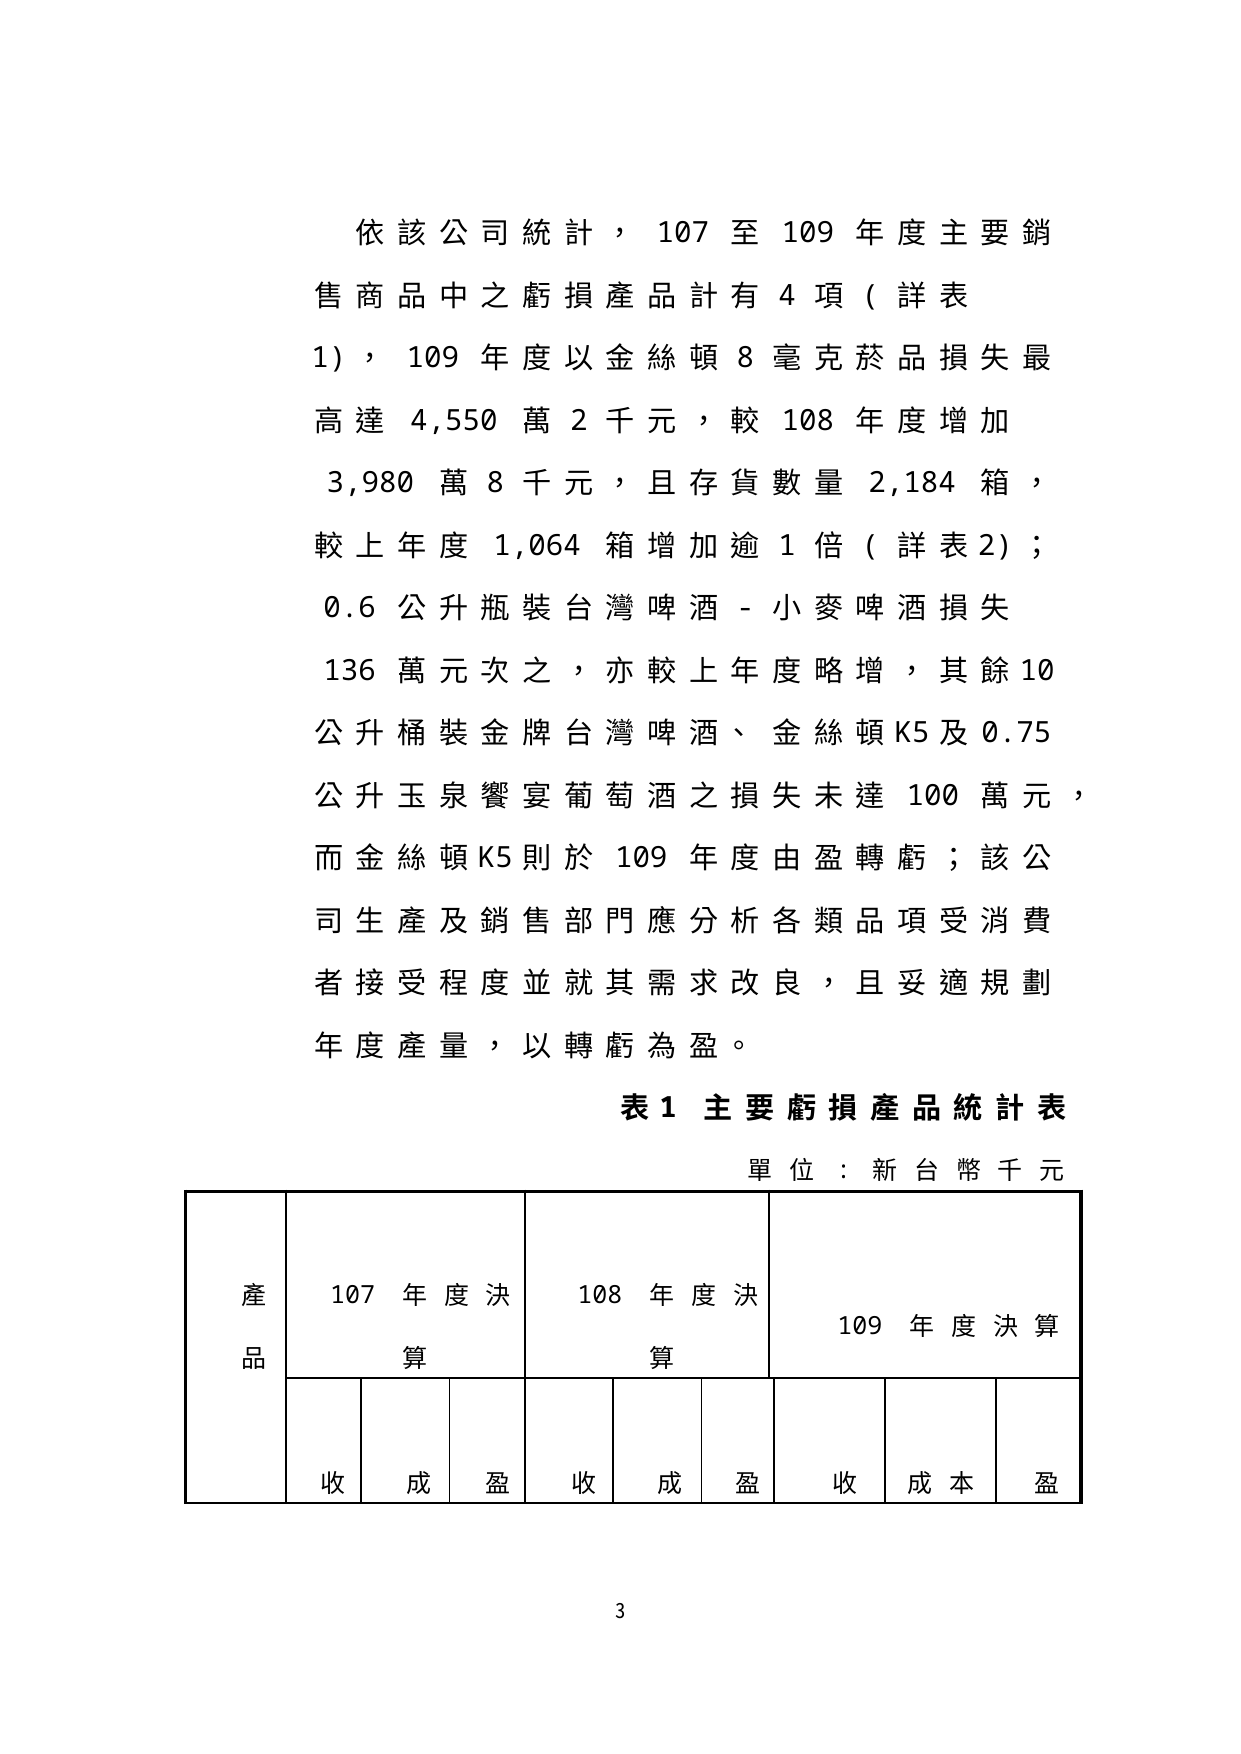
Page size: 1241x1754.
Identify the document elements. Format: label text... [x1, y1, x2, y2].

text 表1 主要虧損產品統計表 單位:新台幣千元 [183, 1064, 1072, 1189]
table_cell 收 [526, 1379, 612, 1502]
table_cell 成 [614, 1379, 701, 1502]
text 依該公司統計，107至109年度主要銷售商品中之虧損產品計有4項(詳表1)，109年度以金絲頓8毫克菸品損失最高達4,550萬2千元，較108年度增加3,980萬8千元，且存貨數量2,184箱，較上年度1,064箱增加逾1倍(詳表2)；0.6公升瓶裝台灣啤酒-小麥啤酒損失136萬元次之，亦較上年度略增，其餘10公升桶裝金牌台灣啤酒、金絲頓K5及0.75公升玉泉饗宴葡萄酒之損失未達100萬元，而金絲頓K5則於109年度由盈轉虧；該公司生產及銷售部門應分析各類品項受消費者接受程度並就其需求改良，且妥適規劃年度產量，以轉虧為盈。 [271, 189, 1058, 1064]
table_header 產品 [187, 1193, 285, 1502]
table_cell 成 [362, 1379, 449, 1502]
table_cell 收 [775, 1379, 884, 1502]
table_cell 盈 [702, 1379, 773, 1502]
table_cell 收 [287, 1379, 360, 1502]
table_cell 盈 [450, 1379, 524, 1502]
table_cell 成本 [886, 1379, 995, 1502]
table_header 107年度決算 [287, 1193, 524, 1377]
table_header 108年度決算 [526, 1193, 768, 1377]
table_header 109年度決算 [770, 1193, 1079, 1377]
table_cell 盈 [997, 1379, 1079, 1502]
